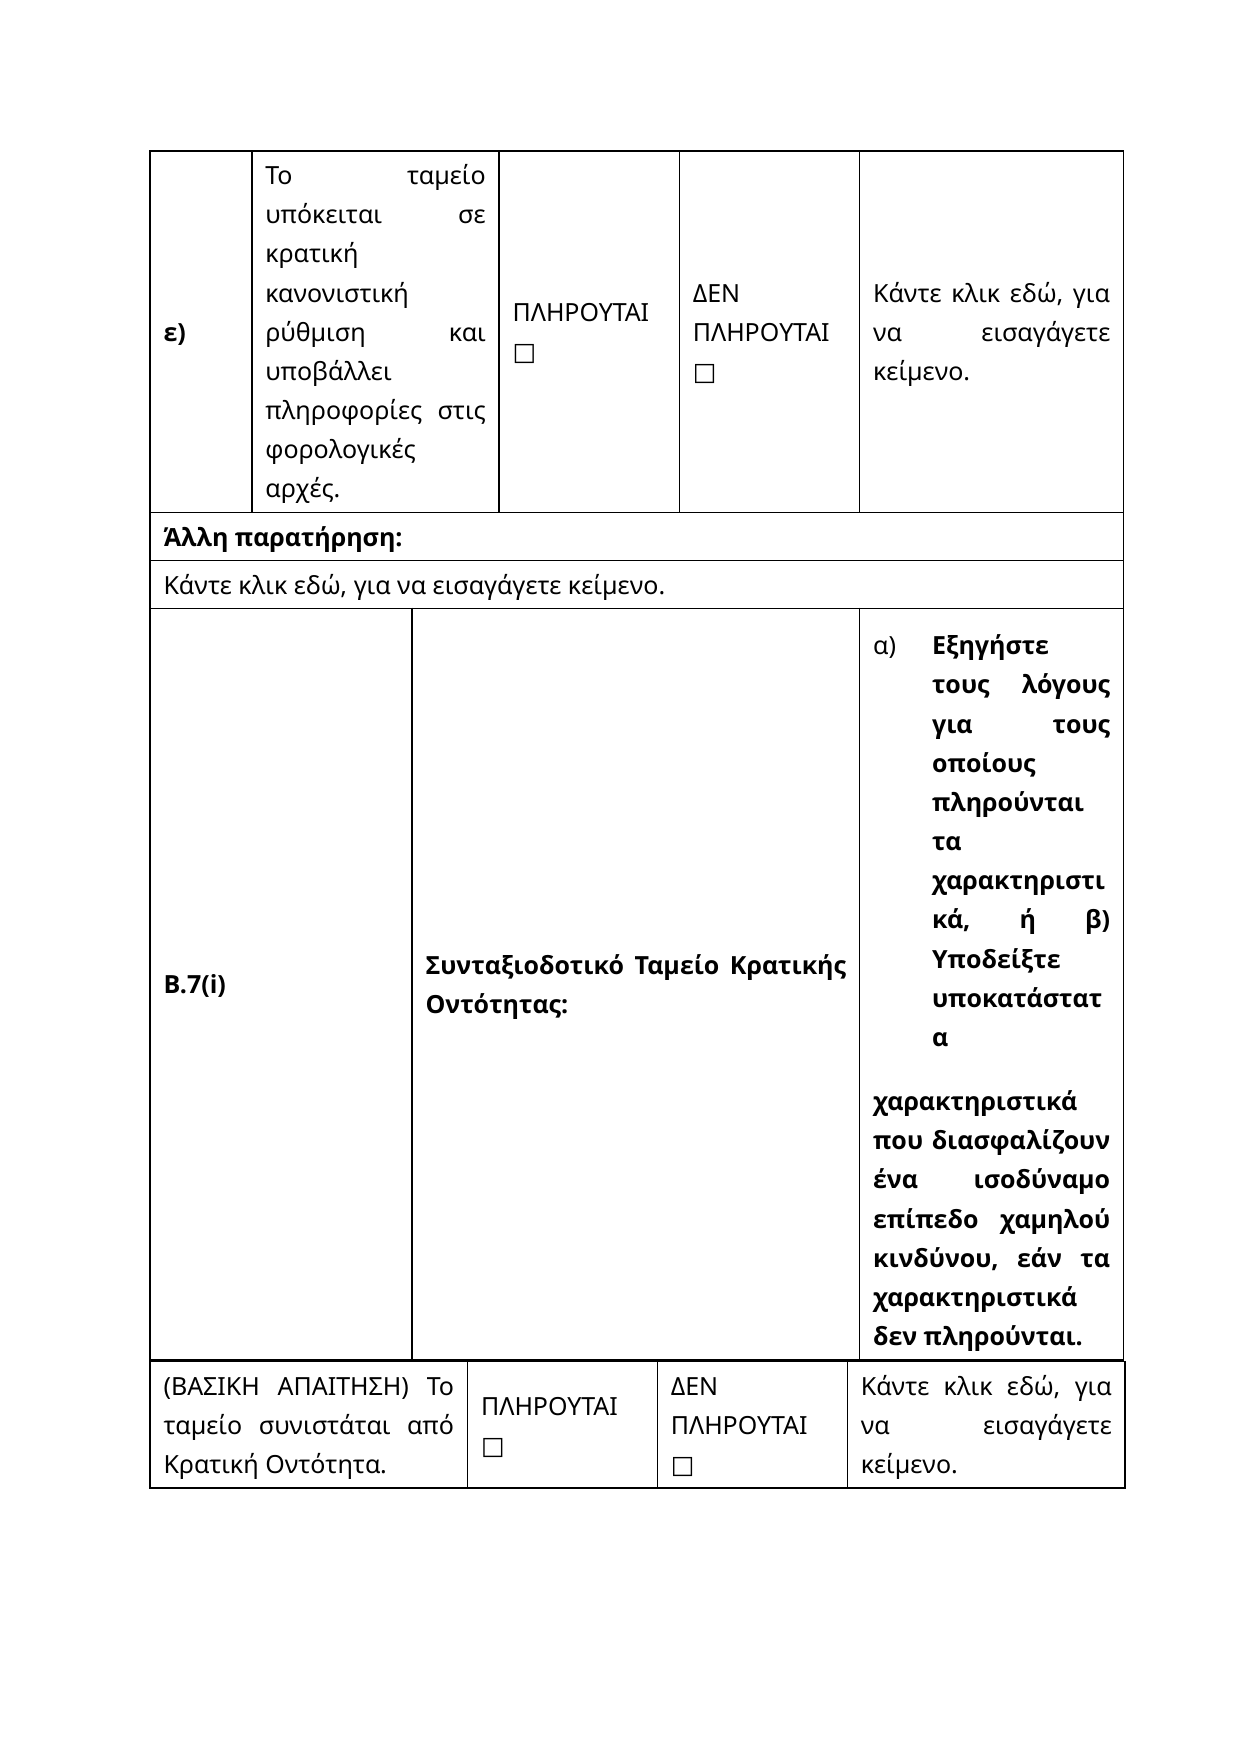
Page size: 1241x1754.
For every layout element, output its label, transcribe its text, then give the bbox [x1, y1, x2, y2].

table_cell Β.7(i) [151, 609, 411, 1359]
table_cell Άλλη παρατήρηση: [151, 513, 1123, 559]
table_header ΠΛΗΡΟΥΤΑΙ □ [468, 1362, 657, 1487]
table_cell ε) [151, 152, 251, 511]
table_cell Το ταμείο υπόκειται σε κρατική κανονιστική ρύθμιση και υποβάλλει πληροφορίες στις φορολογικές αρχές. [253, 152, 498, 511]
table_cell Κάντε κλικ εδώ, για να εισαγάγετε κείμενο. [151, 561, 1123, 608]
table_header Κάντε κλικ εδώ, για να εισαγάγετε κείμενο. [848, 1362, 1124, 1487]
table_cell ΔΕΝ ΠΛΗΡΟΥΤΑΙ □ [680, 152, 859, 511]
table_header ΔΕΝ ΠΛΗΡΟΥΤΑΙ □ [658, 1362, 847, 1487]
table_cell Συνταξιοδοτικό Ταμείο Κρατικής Οντότητας: [413, 609, 859, 1359]
table_cell Κάντε κλικ εδώ, για να εισαγάγετε κείμενο. [860, 152, 1123, 511]
table_cell ΠΛΗΡΟΥΤΑΙ □ [500, 152, 679, 511]
table_header (ΒΑΣΙΚΗ ΑΠΑΙΤΗΣΗ) Το ταμείο συνιστάται από Κρατική Οντότητα. [151, 1362, 467, 1487]
table_cell α) Εξηγήστε τους λόγους για τους οποίους πληρούνται τα χαρακτηριστικά, ή β) Υποδείξτε υποκατάστατα χαρακτηριστικά που διασφαλίζουν ένα ισοδύναμο επίπεδο χαμηλού κινδύνου, εάν τα χαρακτηριστικά δεν πληρούνται. [860, 609, 1123, 1359]
